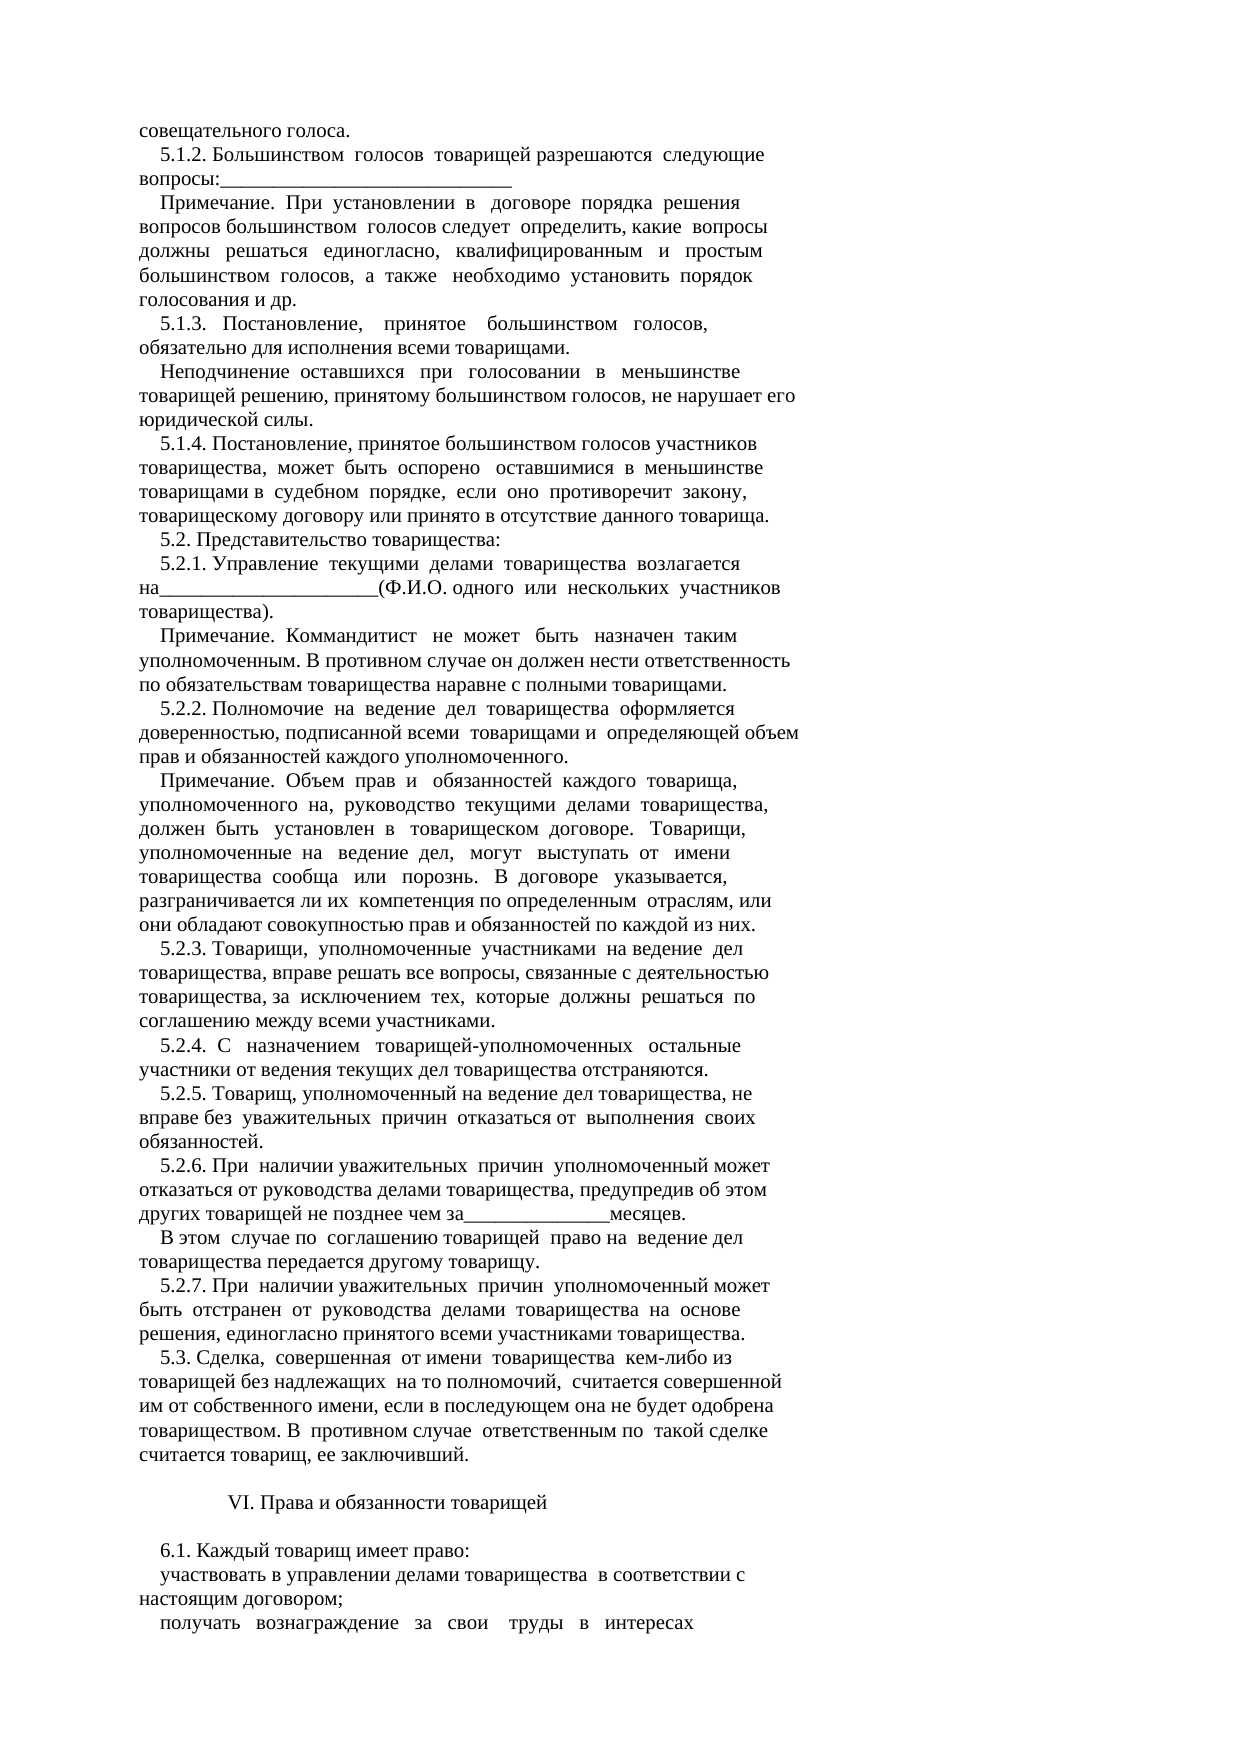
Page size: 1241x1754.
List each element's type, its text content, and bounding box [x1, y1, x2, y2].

text вопросы:____________________________ [118, 166, 1122, 190]
text большинством голосов, а также необходимо установить порядок [118, 262, 1122, 287]
text товариществом. В противном случае ответственным по такой сделке [118, 1417, 1122, 1442]
text голосования и др. [118, 287, 1122, 311]
text Неподчинение оставшихся при голосовании в меньшинстве [118, 359, 1122, 383]
text 5.1.3. Постановление, принятое большинством голосов, [118, 311, 1122, 335]
text 5.1.4. Постановление, принятое большинством голосов участников [118, 431, 1122, 455]
text соглашению между всеми участниками. [118, 1008, 1122, 1032]
text на_____________________(Ф.И.О. одного или нескольких участников [118, 575, 1122, 599]
text совещательного голоса. [118, 118, 1122, 142]
text В этом случае по соглашению товарищей право на ведение дел [118, 1225, 1122, 1249]
text 5.2.5. Товарищ, уполномоченный на ведение дел товарищества, не [118, 1081, 1122, 1105]
text доверенностью, подписанной всеми товарищами и определяющей объем [118, 720, 1122, 744]
text 5.2.3. Товарищи, уполномоченные участниками на ведение дел [118, 936, 1122, 960]
text должны решаться единогласно, квалифицированным и простым [118, 238, 1122, 262]
text товарищей решению, принятому большинством голосов, не нарушает его [118, 383, 1122, 407]
text они обладают совокупностью прав и обязанностей по каждой из них. [118, 912, 1122, 936]
text получать вознаграждение за свои труды в интересах [118, 1610, 1122, 1634]
text 5.2.1. Управление текущими делами товарищества возлагается [118, 551, 1122, 575]
text товарищами в судебном порядке, если оно противоречит закону, [118, 479, 1122, 503]
text 6.1. Каждый товарищ имеет право: [118, 1538, 1122, 1562]
text Примечание. Коммандитист не может быть назначен таким [118, 623, 1122, 647]
text Примечание. Объем прав и обязанностей каждого товарища, [118, 768, 1122, 792]
text других товарищей не позднее чем за______________месяцев. [118, 1201, 1122, 1225]
text юридической силы. [118, 407, 1122, 431]
text 5.2.4. С назначением товарищей-уполномоченных остальные [118, 1032, 1122, 1057]
text разграничивается ли их компетенция по определенным отраслям, или [118, 888, 1122, 912]
text отказаться от руководства делами товарищества, предупредив об этом [118, 1177, 1122, 1201]
text Примечание. При установлении в договоре порядка решения [118, 190, 1122, 214]
text товарищей без надлежащих на то полномочий, считается совершенной [118, 1369, 1122, 1393]
text 5.2.7. При наличии уважительных причин уполномоченный может [118, 1273, 1122, 1297]
text обязанностей. [118, 1129, 1122, 1153]
text товарищества, может быть оспорено оставшимися в меньшинстве [118, 455, 1122, 479]
text товарищества сообща или порознь. В договоре указывается, [118, 864, 1122, 888]
text им от собственного имени, если в последующем она не будет одобрена [118, 1393, 1122, 1417]
text 5.2.6. При наличии уважительных причин уполномоченный может [118, 1153, 1122, 1177]
text 5.3. Сделка, совершенная от имени товарищества кем-либо из [118, 1345, 1122, 1369]
text товарищества передается другому товарищу. [118, 1249, 1122, 1273]
text товарищества, вправе решать все вопросы, связанные с деятельностью [118, 960, 1122, 984]
text решения, единогласно принятого всеми участниками товарищества. [118, 1321, 1122, 1345]
text вопросов большинством голосов следует определить, какие вопросы [118, 214, 1122, 238]
text должен быть установлен в товарищеском договоре. Товарищи, [118, 816, 1122, 840]
text обязательно для исполнения всеми товарищами. [118, 335, 1122, 359]
text участвовать в управлении делами товарищества в соответствии с [118, 1562, 1122, 1586]
text товарищества). [118, 599, 1122, 623]
text 5.2.2. Полномочие на ведение дел товарищества оформляется [118, 696, 1122, 720]
text участники от ведения текущих дел товарищества отстраняются. [118, 1057, 1122, 1081]
text уполномоченного на, руководство текущими делами товарищества, [118, 792, 1122, 816]
text прав и обязанностей каждого уполномоченного. [118, 744, 1122, 768]
text быть отстранен от руководства делами товарищества на основе [118, 1297, 1122, 1321]
text 5.1.2. Большинством голосов товарищей разрешаются следующие [118, 142, 1122, 166]
text уполномоченным. В противном случае он должен нести ответственность [118, 647, 1122, 672]
text 5.2. Представительство товарищества: [118, 527, 1122, 551]
text настоящим договором; [118, 1586, 1122, 1610]
text по обязательствам товарищества наравне с полными товарищами. [118, 672, 1122, 696]
text считается товарищ, ее заключивший. [118, 1442, 1122, 1466]
text вправе без уважительных причин отказаться от выполнения своих [118, 1105, 1122, 1129]
text VI. Права и обязанности товарищей [118, 1490, 1122, 1514]
text товарищества, за исключением тех, которые должны решаться по [118, 984, 1122, 1008]
text товарищескому договору или принято в отсутствие данного товарища. [118, 503, 1122, 527]
text уполномоченные на ведение дел, могут выступать от имени [118, 840, 1122, 864]
